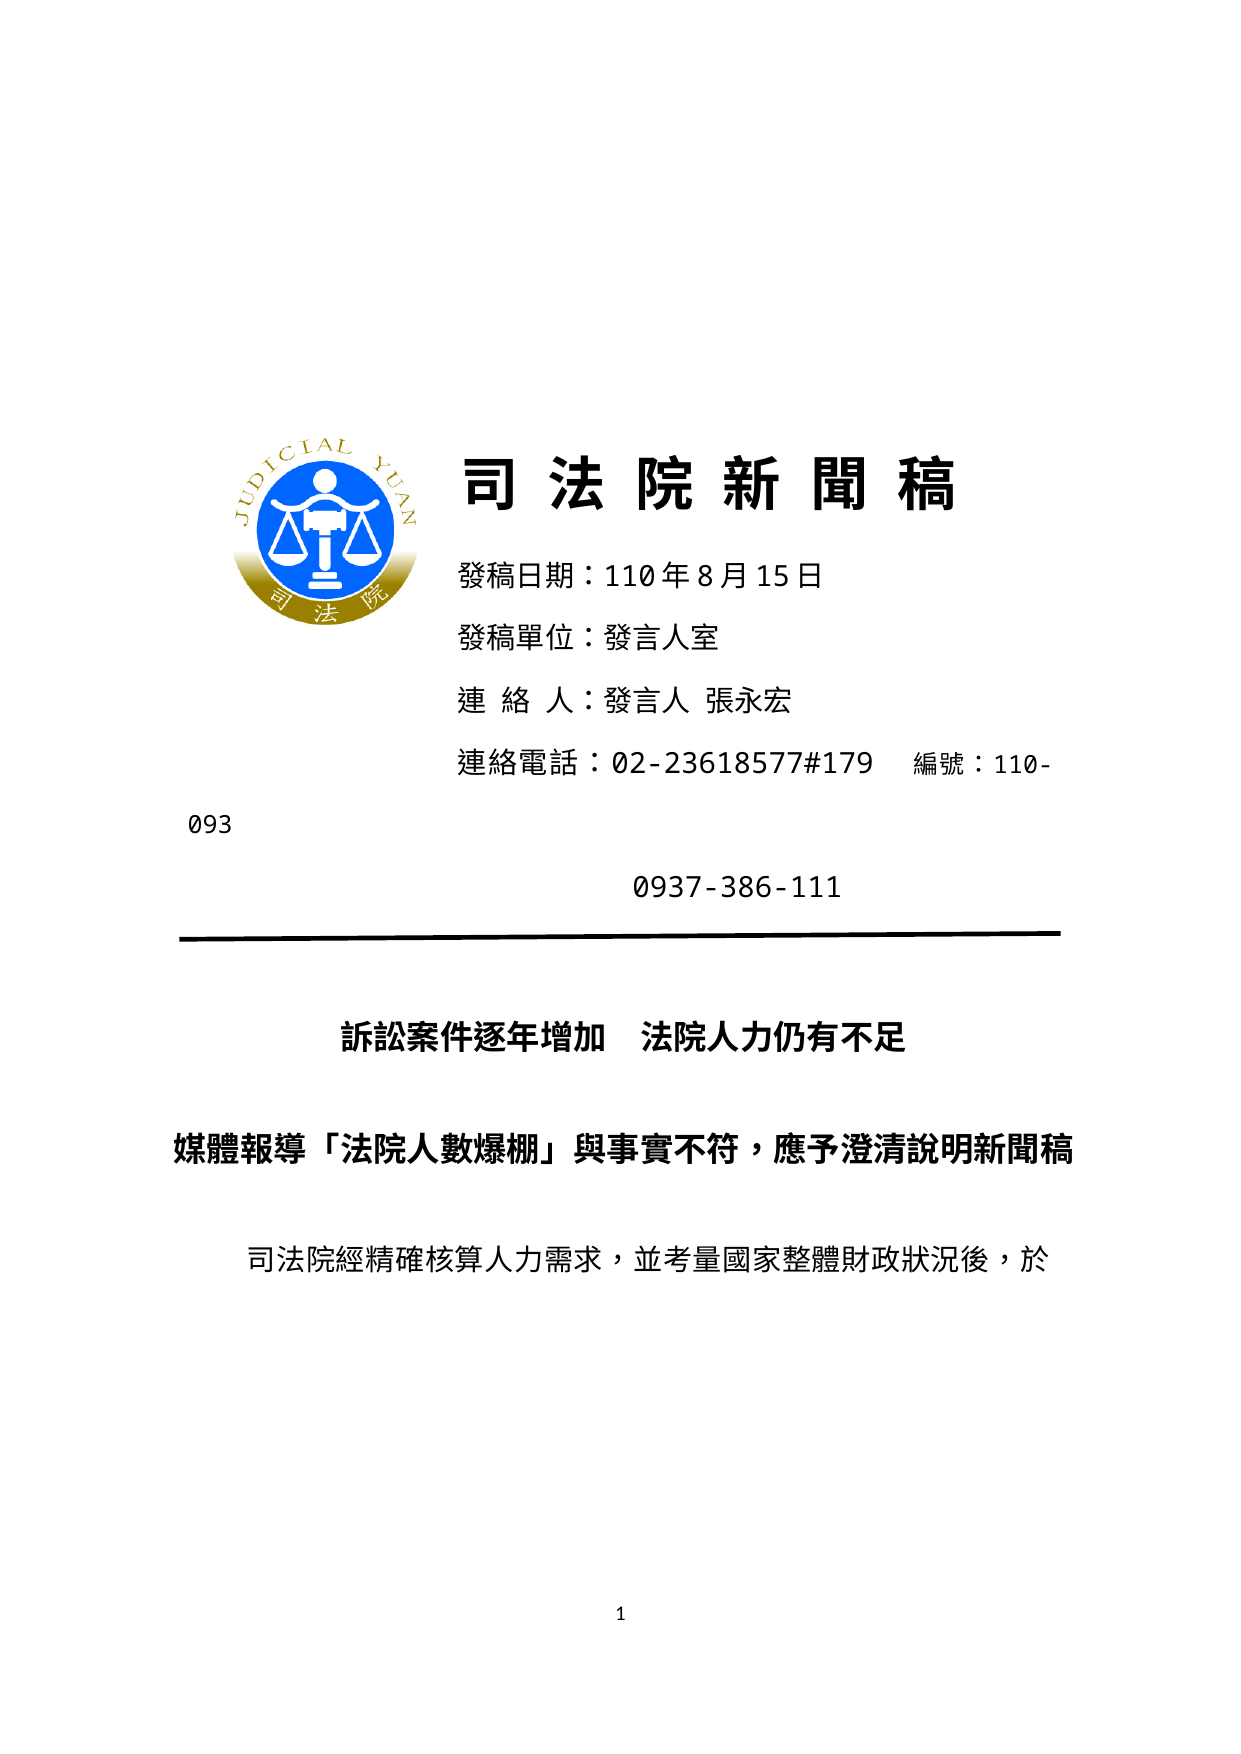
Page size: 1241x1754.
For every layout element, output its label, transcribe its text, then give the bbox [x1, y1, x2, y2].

text 連絡電話：02-23618577#179 編號：110-093 [187, 719, 1053, 844]
text 連 絡 人：發言人 張永宏 [187, 657, 1053, 719]
text 司法院經精確核算人力需求，並考量國家整體財政狀況後，於 [187, 1216, 1053, 1278]
text [187, 532, 214, 594]
text 發稿日期：110年8月15日 [436, 532, 1053, 594]
text 訴訟案件逐年增加 法院人力仍有不足 [158, 993, 1088, 1056]
text 媒體報導「法院人數爆棚」與事實不符，應予澄清說明新聞稿 [158, 1105, 1088, 1167]
text 發稿單位：發言人室 [187, 594, 1053, 657]
text 0937-386-111 [187, 844, 1053, 907]
text 司 法 院 新 聞 稿 [187, 407, 1053, 532]
